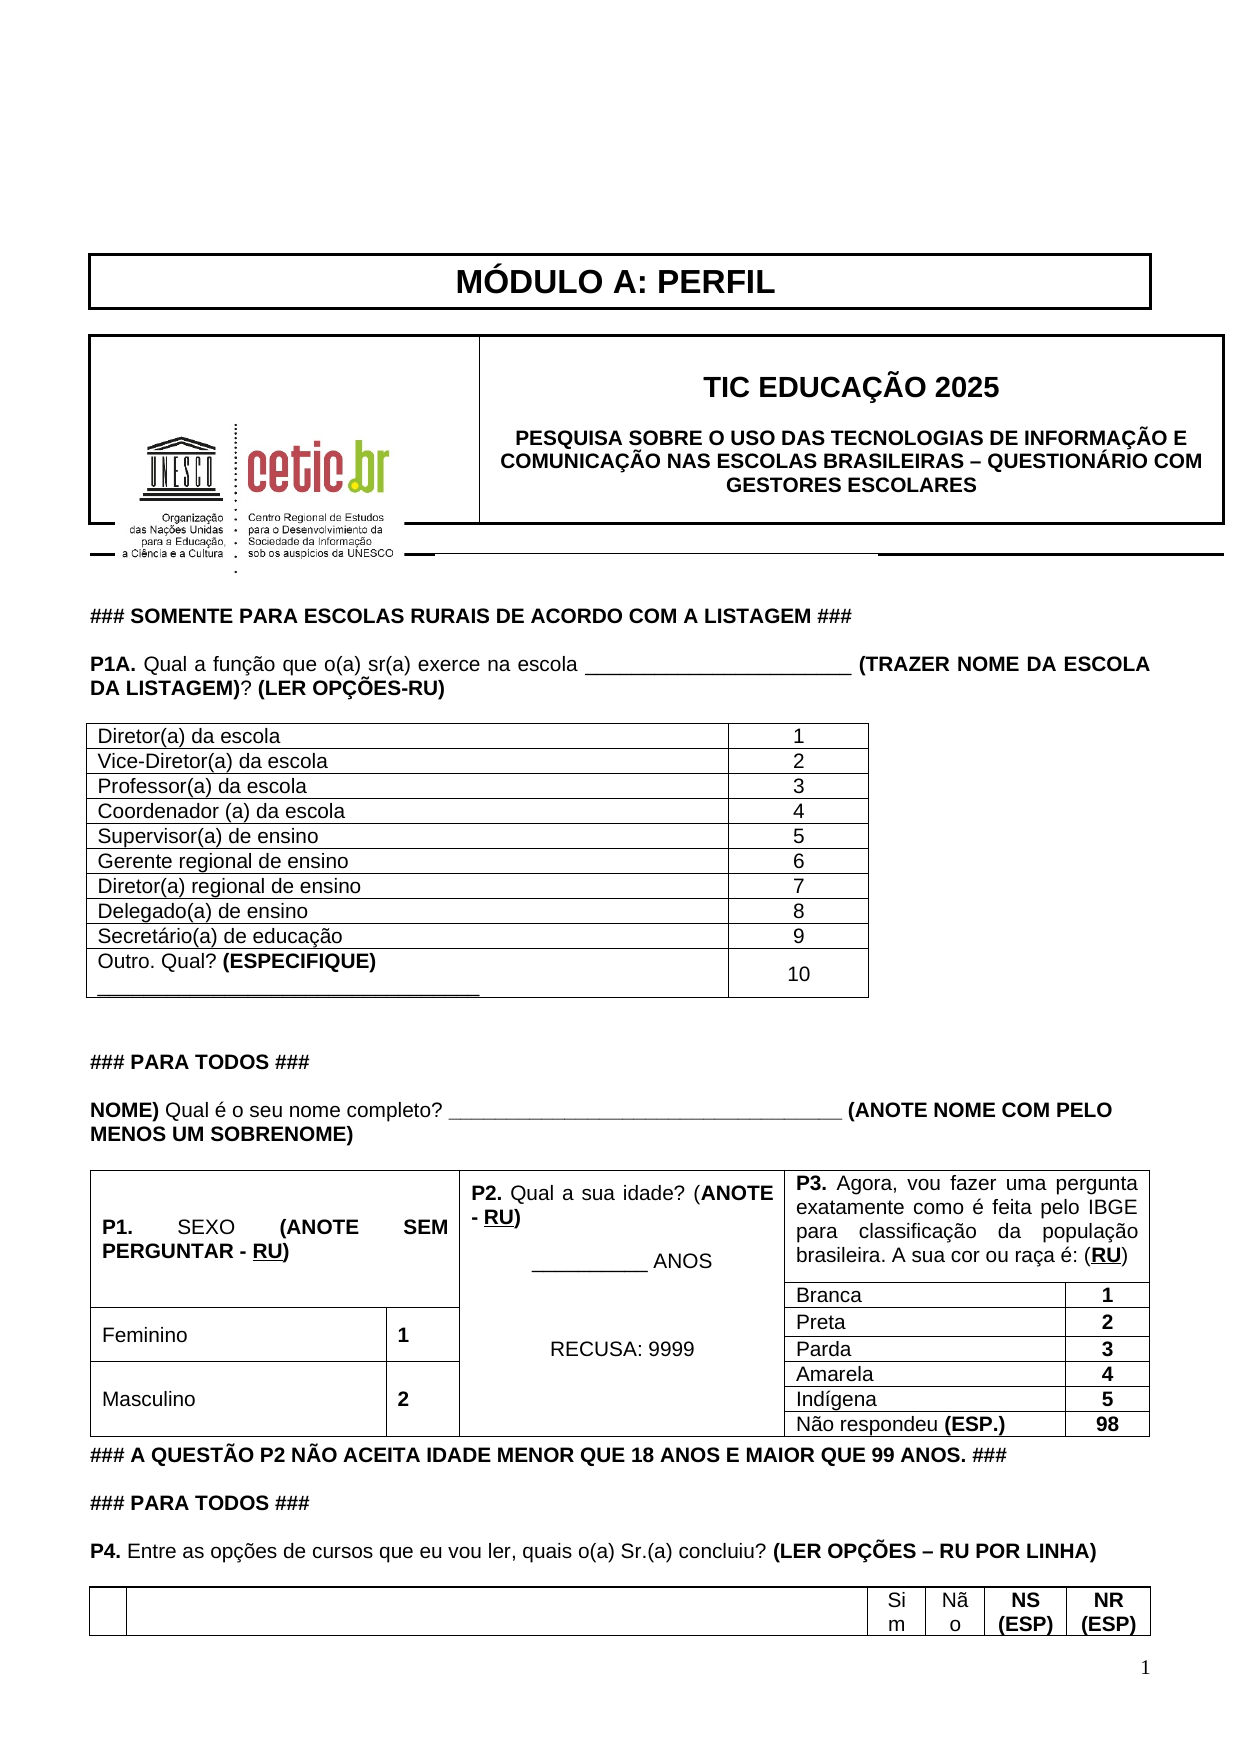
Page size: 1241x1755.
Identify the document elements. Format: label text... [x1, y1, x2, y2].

table_cell 1 [1066, 1283, 1149, 1307]
table_header P1. SEXO (ANOTE SEM PERGUNTAR - RU) [91, 1171, 459, 1307]
table_cell Vice-Diretor(a) da escola [87, 749, 728, 773]
table_cell Amarela [785, 1362, 1065, 1386]
subtitle ### A QUESTÃO P2 NÃO ACEITA IDADE MENOR QUE 18 ANOS E MAIOR QUE 99 ANOS. ### [90, 1443, 1151, 1467]
table_cell Feminino [91, 1308, 386, 1361]
table_cell Professor(a) da escola [87, 774, 728, 798]
table_header P3. Agora, vou fazer uma pergunta exatamente como é feita pelo IBGE para classificação da população brasileira. A sua cor ou raça é: (RU) [785, 1171, 1149, 1282]
table_header [90, 1588, 126, 1635]
table_cell Delegado(a) de ensino [87, 899, 728, 923]
table_cell 4 [729, 799, 868, 823]
table_header Não [926, 1588, 984, 1635]
table_header MÓDULO A: PERFIL [91, 256, 1149, 307]
table_cell Diretor(a) regional de ensino [87, 874, 728, 898]
table_cell Supervisor(a) de ensino [87, 824, 728, 848]
subtitle ### SOMENTE PARA ESCOLAS RURAIS DE ACORDO COM A LISTAGEM ### [90, 603, 1151, 627]
table_cell [878, 525, 1224, 552]
table_cell Coordenador (a) da escola [87, 799, 728, 823]
table_cell 5 [729, 824, 868, 848]
table_cell Masculino [91, 1362, 386, 1436]
table_header TIC EDUCAÇÃO 2025 PESQUISA SOBRE O USO DAS TECNOLOGIAS DE INFORMAÇÃO E COMUNICAÇÃO NAS ESCOLAS BRASILEIRAS – QUESTIONÁRIO COM GESTORES ESCOLARES [480, 337, 1222, 522]
table_header P2. Qual a sua idade? (ANOTE - RU) __________ ANOS RECUSA: 9999 [460, 1171, 784, 1436]
table_header Sim [868, 1588, 925, 1635]
subtitle NOME) Qual é o seu nome completo? __________________________________ (ANOTE NOME COM PELO MENOS UM SOBRENOME) [90, 1098, 1151, 1146]
table_header [91, 337, 479, 522]
table_header NR (ESP) [1067, 1588, 1150, 1635]
table_cell 2 [387, 1362, 459, 1436]
table_cell Outro. Qual? (ESPECIFIQUE) _________________________________ [87, 949, 728, 997]
text P1A. Qual a função que o(a) sr(a) exerce na escola _______________________ (TRAZER NOME DA ESCOLA DA LISTAGEM)? (LER OPÇÕES-RU) [90, 651, 1151, 699]
table_cell 3 [1066, 1337, 1149, 1361]
table_cell [405, 525, 435, 552]
table_cell 9 [729, 924, 868, 948]
table_cell 5 [1066, 1387, 1149, 1411]
table_cell 8 [729, 899, 868, 923]
subtitle P4. Entre as opções de cursos que eu vou ler, quais o(a) Sr.(a) concluiu? (LER OPÇÕES – RU POR LINHA) [90, 1538, 1151, 1562]
table_cell 1 [387, 1308, 459, 1361]
table_cell Parda [785, 1337, 1065, 1361]
table_cell Não respondeu (ESP.) [785, 1412, 1065, 1436]
table_cell Gerente regional de ensino [87, 849, 728, 873]
table_cell 4 [1066, 1362, 1149, 1386]
table_cell 6 [729, 849, 868, 873]
table_cell Branca [785, 1283, 1065, 1307]
table_cell Indígena [785, 1387, 1065, 1411]
table_cell 10 [729, 949, 868, 997]
subtitle ### PARA TODOS ### [90, 1050, 1151, 1074]
table_header NS (ESP) [985, 1588, 1066, 1635]
table_cell [90, 525, 115, 552]
table_header [127, 1588, 867, 1635]
table_header 1 [729, 724, 868, 748]
table_cell [435, 525, 878, 552]
table_cell 7 [729, 874, 868, 898]
table_header Diretor(a) da escola [87, 724, 728, 748]
table_cell Preta [785, 1308, 1065, 1336]
table_cell 3 [729, 774, 868, 798]
table_cell 2 [1066, 1308, 1149, 1336]
table_cell 2 [729, 749, 868, 773]
table_cell 98 [1066, 1412, 1149, 1436]
table_cell Secretário(a) de educação [87, 924, 728, 948]
text ### PARA TODOS ### [90, 1491, 1151, 1514]
